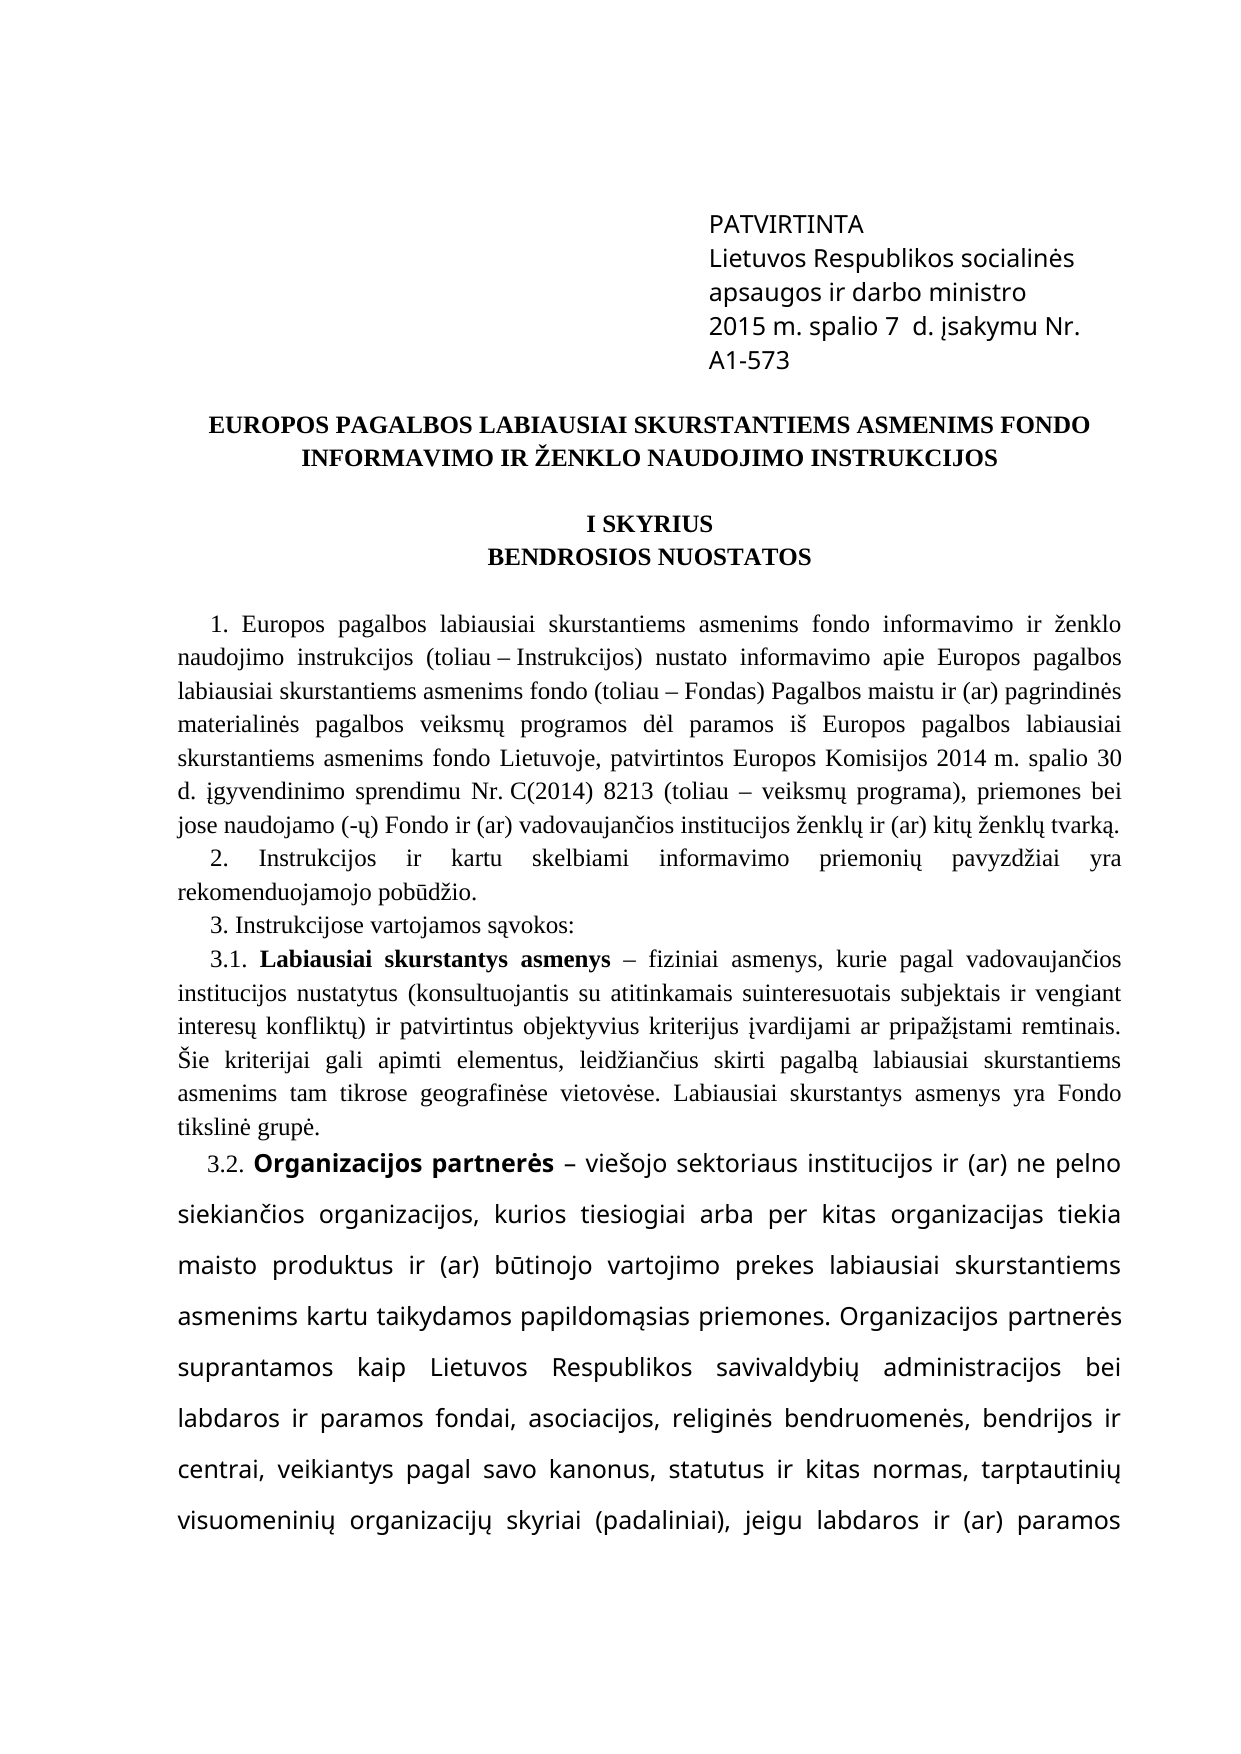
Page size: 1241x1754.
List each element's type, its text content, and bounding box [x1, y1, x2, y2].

text 2015 m. spalio 7 d. įsakymu Nr. A1-573 [709, 309, 1122, 377]
text 2. Instrukcijos ir kartu skelbiami informavimo priemonių pavyzdžiai yra rekomenduojamojo pobūdžio. [177, 843, 1122, 906]
text europos pagalbos labiausiai skurstantiems asmenims fondo [177, 410, 1122, 439]
text BENDROSIOS NUOSTATOS [177, 542, 1122, 571]
text INFORMAVIMO IR ŽENKLO NAUDOJIMO INSTRUKCIJOS [177, 443, 1122, 472]
text 1. Europos pagalbos labiausiai skurstantiems asmenims fondo informavimo ir ženklo naudojimo instrukcijos (toliau – Instrukcijos) nustato informavimo apie Europos pagalbos labiausiai skurstantiems asmenims fondo (toliau – Fondas) Pagalbos maistu ir (ar) pagrindinės materialinės pagalbos veiksmų programos dėl paramos iš Europos pagalbos labiausiai skurstantiems asmenims fondo Lietuvoje, patvirtintos Europos Komisijos 2014 m. spalio 30 d. įgyvendinimo sprendimu Nr. C(2014) 8213 (toliau – veiksmų programa), priemones bei jose naudojamo (-ų) Fondo ir (ar) vadovaujančios institucijos ženklų ir (ar) kitų ženklų tvarką. [177, 609, 1122, 839]
text 3. Instrukcijose vartojamos sąvokos: [177, 911, 1122, 939]
text 3.2. Organizacijos partnerės – viešojo sektoriaus institucijos ir (ar) ne pelno siekiančios organizacijos, kurios tiesiogiai arba per kitas organizacijas tiekia maisto produktus ir (ar) būtinojo vartojimo prekes labiausiai skurstantiems asmenims kartu taikydamos papildomąsias priemones. Organizacijos partnerės suprantamos kaip Lietuvos Respublikos savivaldybių administracijos bei labdaros ir paramos fondai, asociacijos, religinės bendruomenės, bendrijos ir centrai, veikiantys pagal savo kanonus, statutus ir kitas normas, tarptautinių visuomeninių organizacijų skyriai (padaliniai), jeigu labdaros ir (ar) paramos [177, 1145, 1122, 1537]
text Lietuvos Respublikos socialinės apsaugos ir darbo ministro [709, 241, 1122, 309]
text 3.1. Labiausiai skurstantys asmenys – fiziniai asmenys, kurie pagal vadovaujančios institucijos nustatytus (konsultuojantis su atitinkamais suinteresuotais subjektais ir vengiant interesų konfliktų) ir patvirtintus objektyvius kriterijus įvardijami ar pripažįstami remtinais. Šie kriterijai gali apimti elementus, leidžiančius skirti pagalbą labiausiai skurstantiems asmenims tam tikrose geografinėse vietovėse. Labiausiai skurstantys asmenys yra Fondo tikslinė grupė. [177, 944, 1122, 1141]
text I SKYRIUS [177, 509, 1122, 538]
text PATVIRTINTA [709, 207, 1122, 241]
